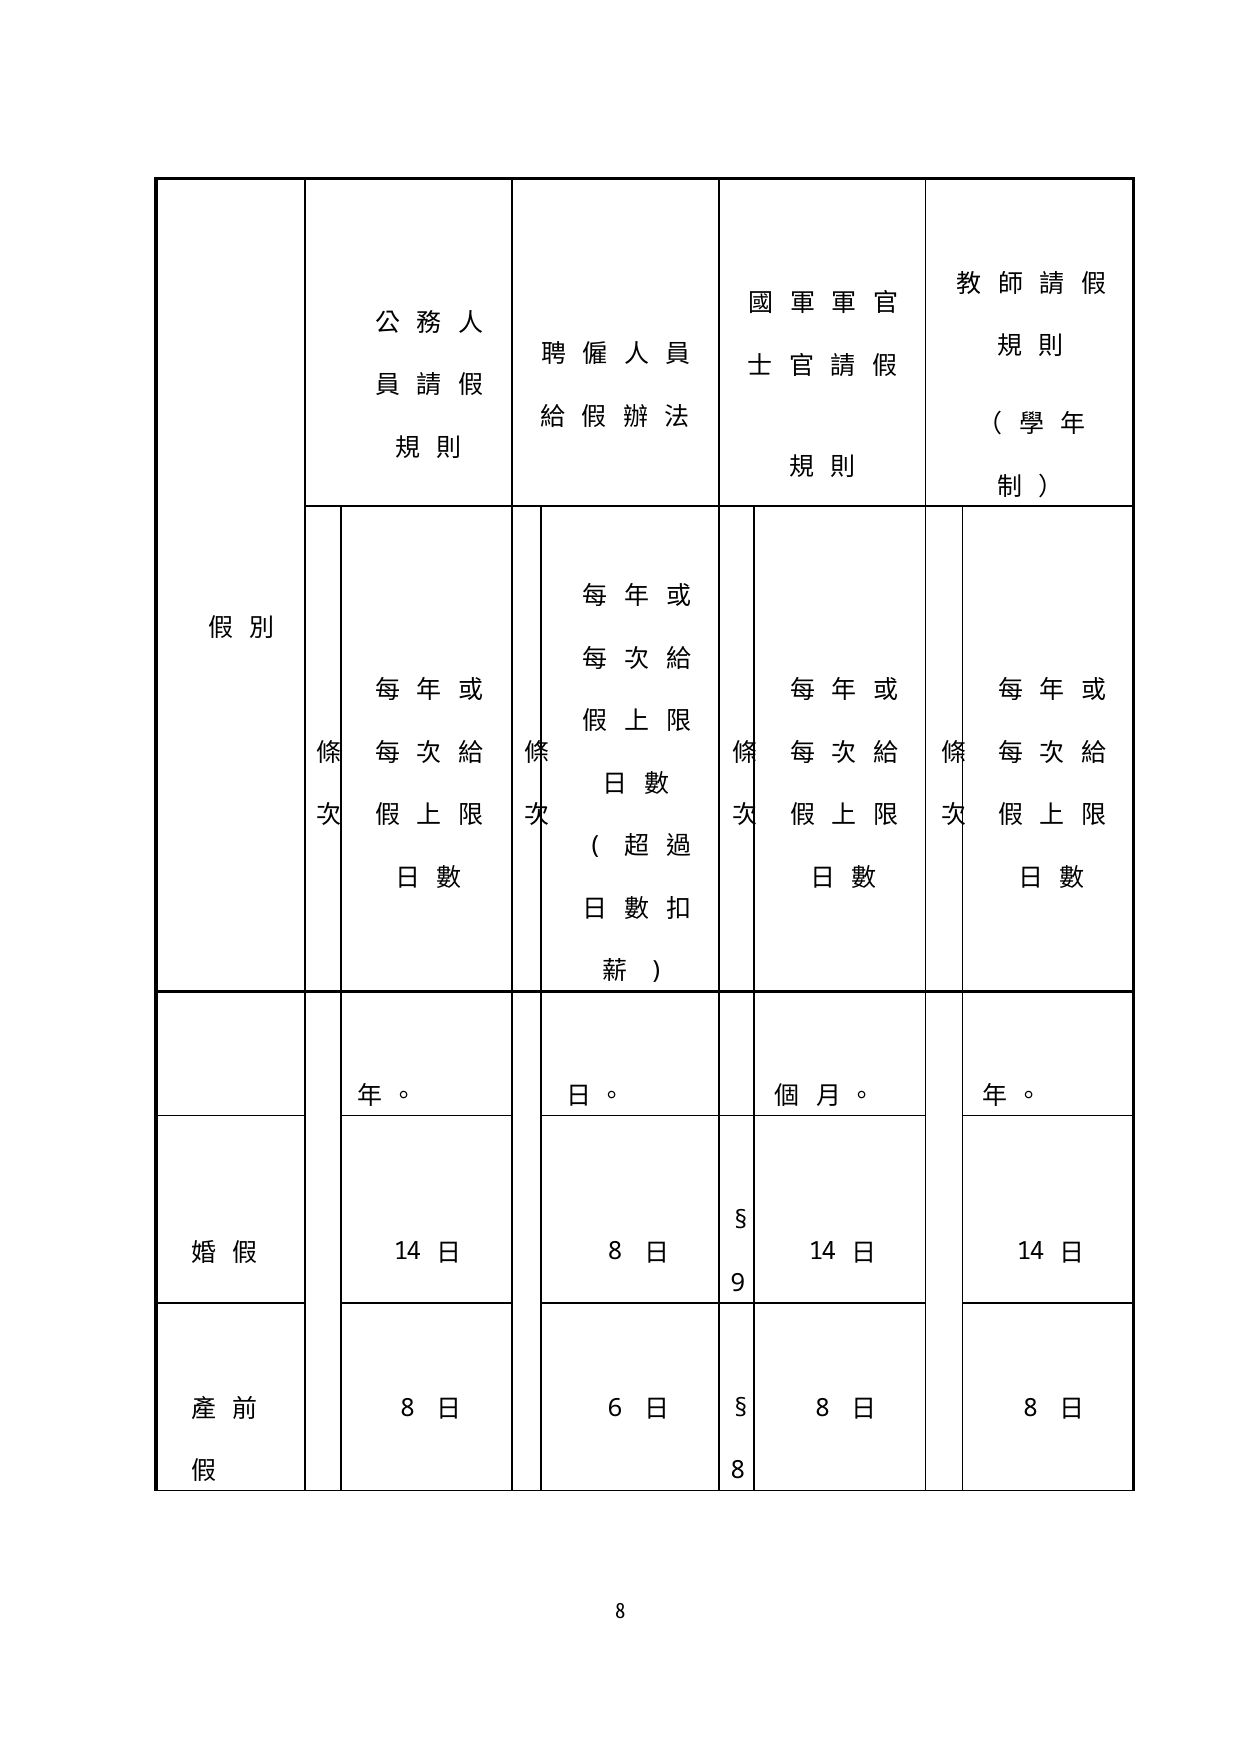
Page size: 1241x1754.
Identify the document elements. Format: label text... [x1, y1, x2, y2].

table_cell §8 [720, 1304, 753, 1490]
table_header 假別 [158, 180, 304, 990]
table_header 公務人員請假規則 [306, 180, 511, 505]
table_cell 個月。 [755, 993, 925, 1115]
table_cell [306, 993, 340, 1490]
table_header 聘僱人員給假辦法 [513, 180, 718, 505]
table_header 國軍軍官士官請假 規則 [720, 180, 925, 505]
table_cell 8日 [963, 1304, 1132, 1490]
table_cell [513, 993, 540, 1490]
table_cell 條次 [926, 507, 962, 990]
table_cell 婚假 [158, 1116, 304, 1302]
table_cell 條次 [306, 507, 340, 990]
table_cell 條次 [513, 507, 540, 990]
table_cell 每年或每次給假上限日數 [963, 507, 1132, 990]
table_cell 14日 [963, 1116, 1132, 1302]
table_cell 每年或每次給假上限日數 [755, 507, 925, 990]
table_cell §9 [720, 1116, 753, 1302]
table_cell 每年或每次給假上限日數 [342, 507, 511, 990]
table_cell [720, 993, 753, 1115]
table_cell [158, 993, 304, 1115]
table_cell 8日 [755, 1304, 925, 1490]
table_cell [926, 993, 962, 1490]
table_cell 8日 [542, 1116, 718, 1302]
table_cell 14日 [755, 1116, 925, 1302]
table_cell 14日 [342, 1116, 511, 1302]
table_cell 條次 [720, 507, 753, 990]
table_cell 每年或每次給假上限日數 (超過日數扣薪) [542, 507, 718, 990]
table_cell 產前假 [158, 1304, 304, 1490]
table_cell 8日 [342, 1304, 511, 1490]
table_cell 年。 [963, 993, 1132, 1115]
table_header 教師請假規則 （學年制） [926, 180, 1132, 505]
table_cell 日。 [542, 993, 718, 1115]
table_cell 6日 [542, 1304, 718, 1490]
table_cell 年。 [342, 993, 511, 1115]
